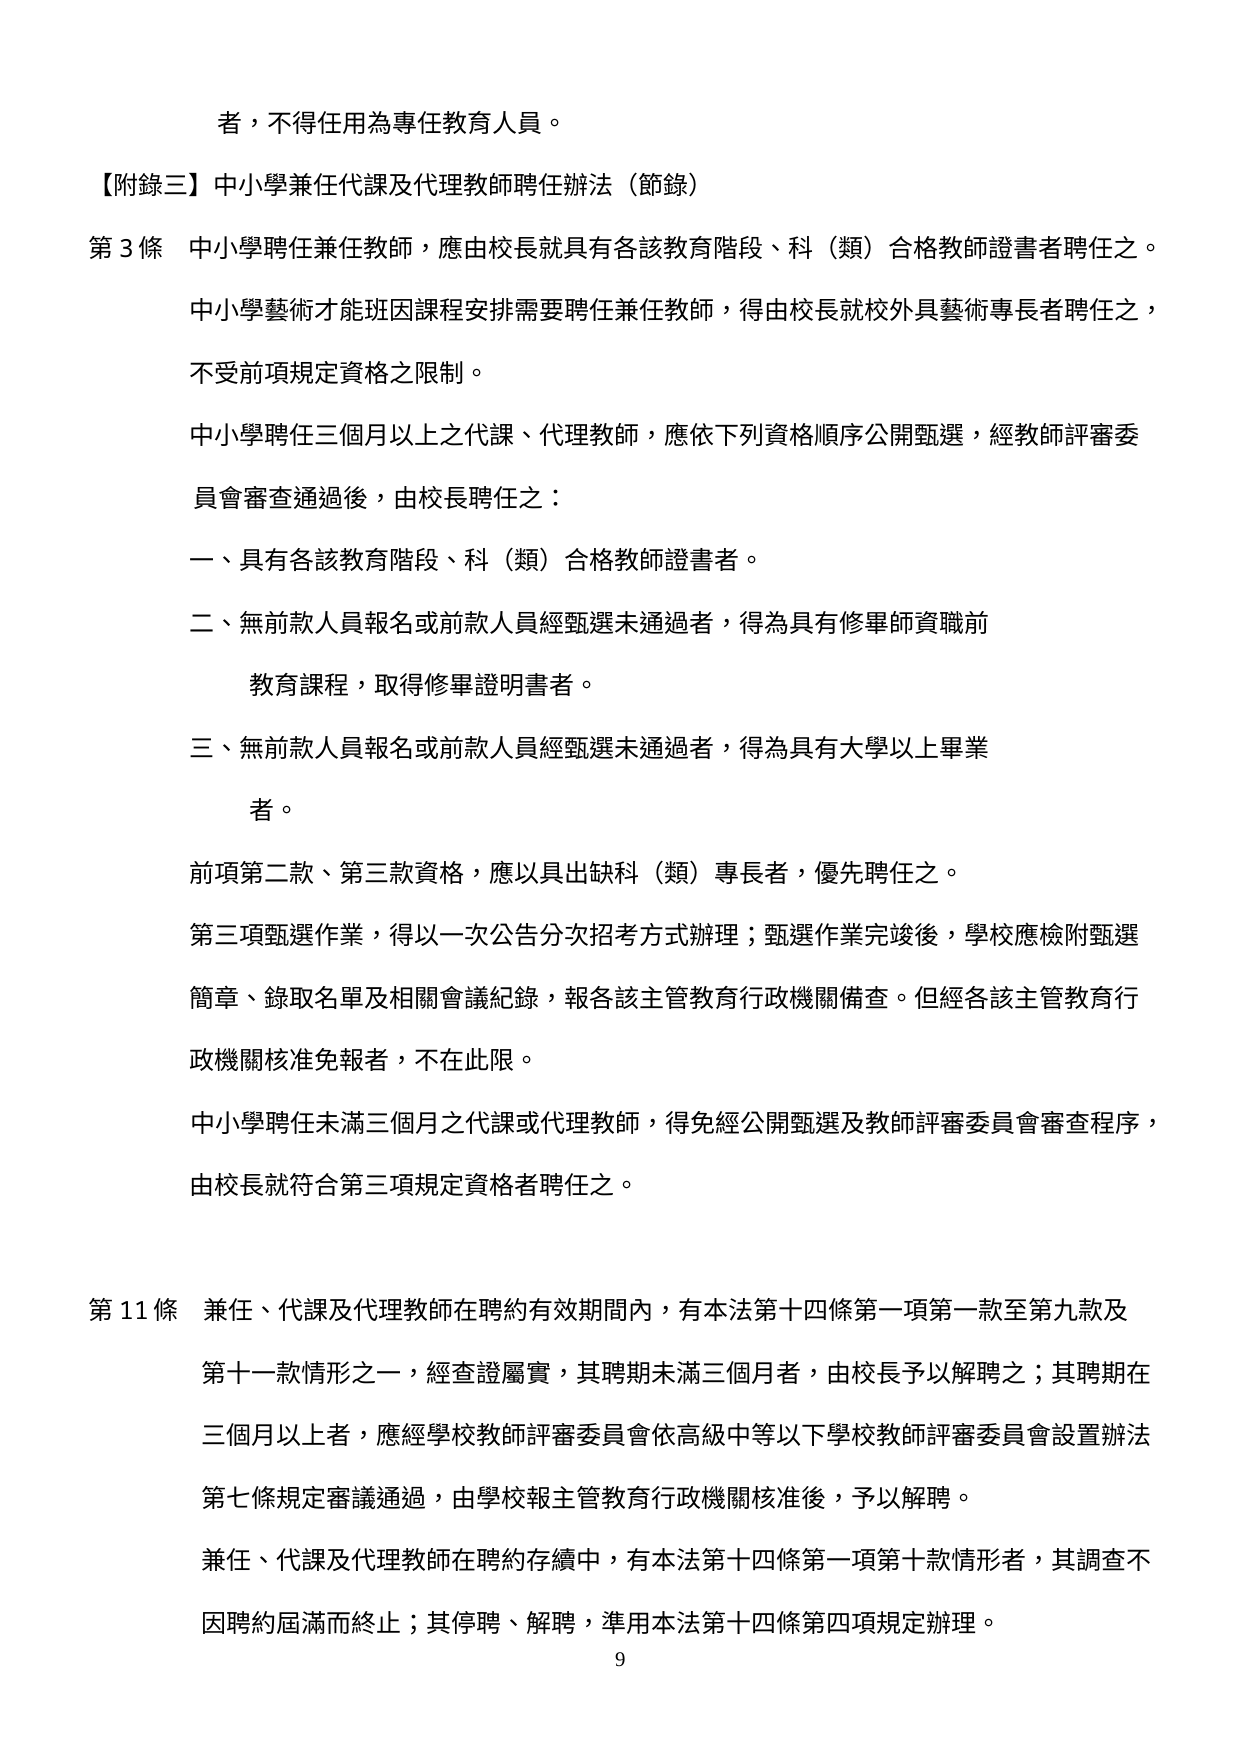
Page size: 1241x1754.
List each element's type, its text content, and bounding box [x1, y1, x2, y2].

text 【附錄三】中小學兼任代課及代理教師聘任辦法（節錄） [89, 142, 1152, 204]
text 前項第二款、第三款資格，應以具出缺科（類）專長者，優先聘任之。 [89, 829, 1152, 892]
text 中小學聘任三個月以上之代課、代理教師，應依下列資格順序公開甄選，經教師評審委員會審查通過後，由校長聘任之： [189, 392, 1152, 517]
text 三、無前款人員報名或前款人員經甄選未通過者，得為具有大學以上畢業 [89, 704, 1152, 767]
text 中小學藝術才能班因課程安排需要聘任兼任教師，得由校長就校外具藝術專長者聘任之，不受前項規定資格之限制。 [189, 267, 1152, 392]
text 二、無前款人員報名或前款人員經甄選未通過者，得為具有修畢師資職前 [89, 579, 1152, 642]
text 第3條 中小學聘任兼任教師，應由校長就具有各該教育階段、科（類）合格教師證書者聘任之。 [89, 204, 1152, 267]
text 第三項甄選作業，得以一次公告分次招考方式辦理；甄選作業完竣後，學校應檢附甄選簡章、錄取名單及相關會議紀錄，報各該主管教育行政機關備查。但經各該主管教育行政機關核准免報者，不在此限。 [189, 892, 1152, 1079]
text 者，不得任用為專任教育人員。 [92, 79, 1152, 142]
text 兼任、代課及代理教師在聘約存續中，有本法第十四條第一項第十款情形者，其調查不因聘約屆滿而終止；其停聘、解聘，準用本法第十四條第四項規定辦理。 [201, 1517, 1152, 1642]
text 一、具有各該教育階段、科（類）合格教師證書者。 [89, 517, 1152, 579]
text 第11條 兼任、代課及代理教師在聘約有效期間內，有本法第十四條第一項第一款至第九款及第十一款情形之一，經查證屬實，其聘期未滿三個月者，由校長予以解聘之；其聘期在三個月以上者，應經學校教師評審委員會依高級中等以下學校教師評審委員會設置辦法第七條規定審議通過，由學校報主管教育行政機關核准後，予以解聘。 [89, 1267, 1152, 1517]
text 者。 [89, 767, 1152, 829]
text 中小學聘任未滿三個月之代課或代理教師，得免經公開甄選及教師評審委員會審查程序，由校長就符合第三項規定資格者聘任之。 [189, 1079, 1152, 1204]
text 教育課程，取得修畢證明書者。 [89, 642, 1152, 704]
